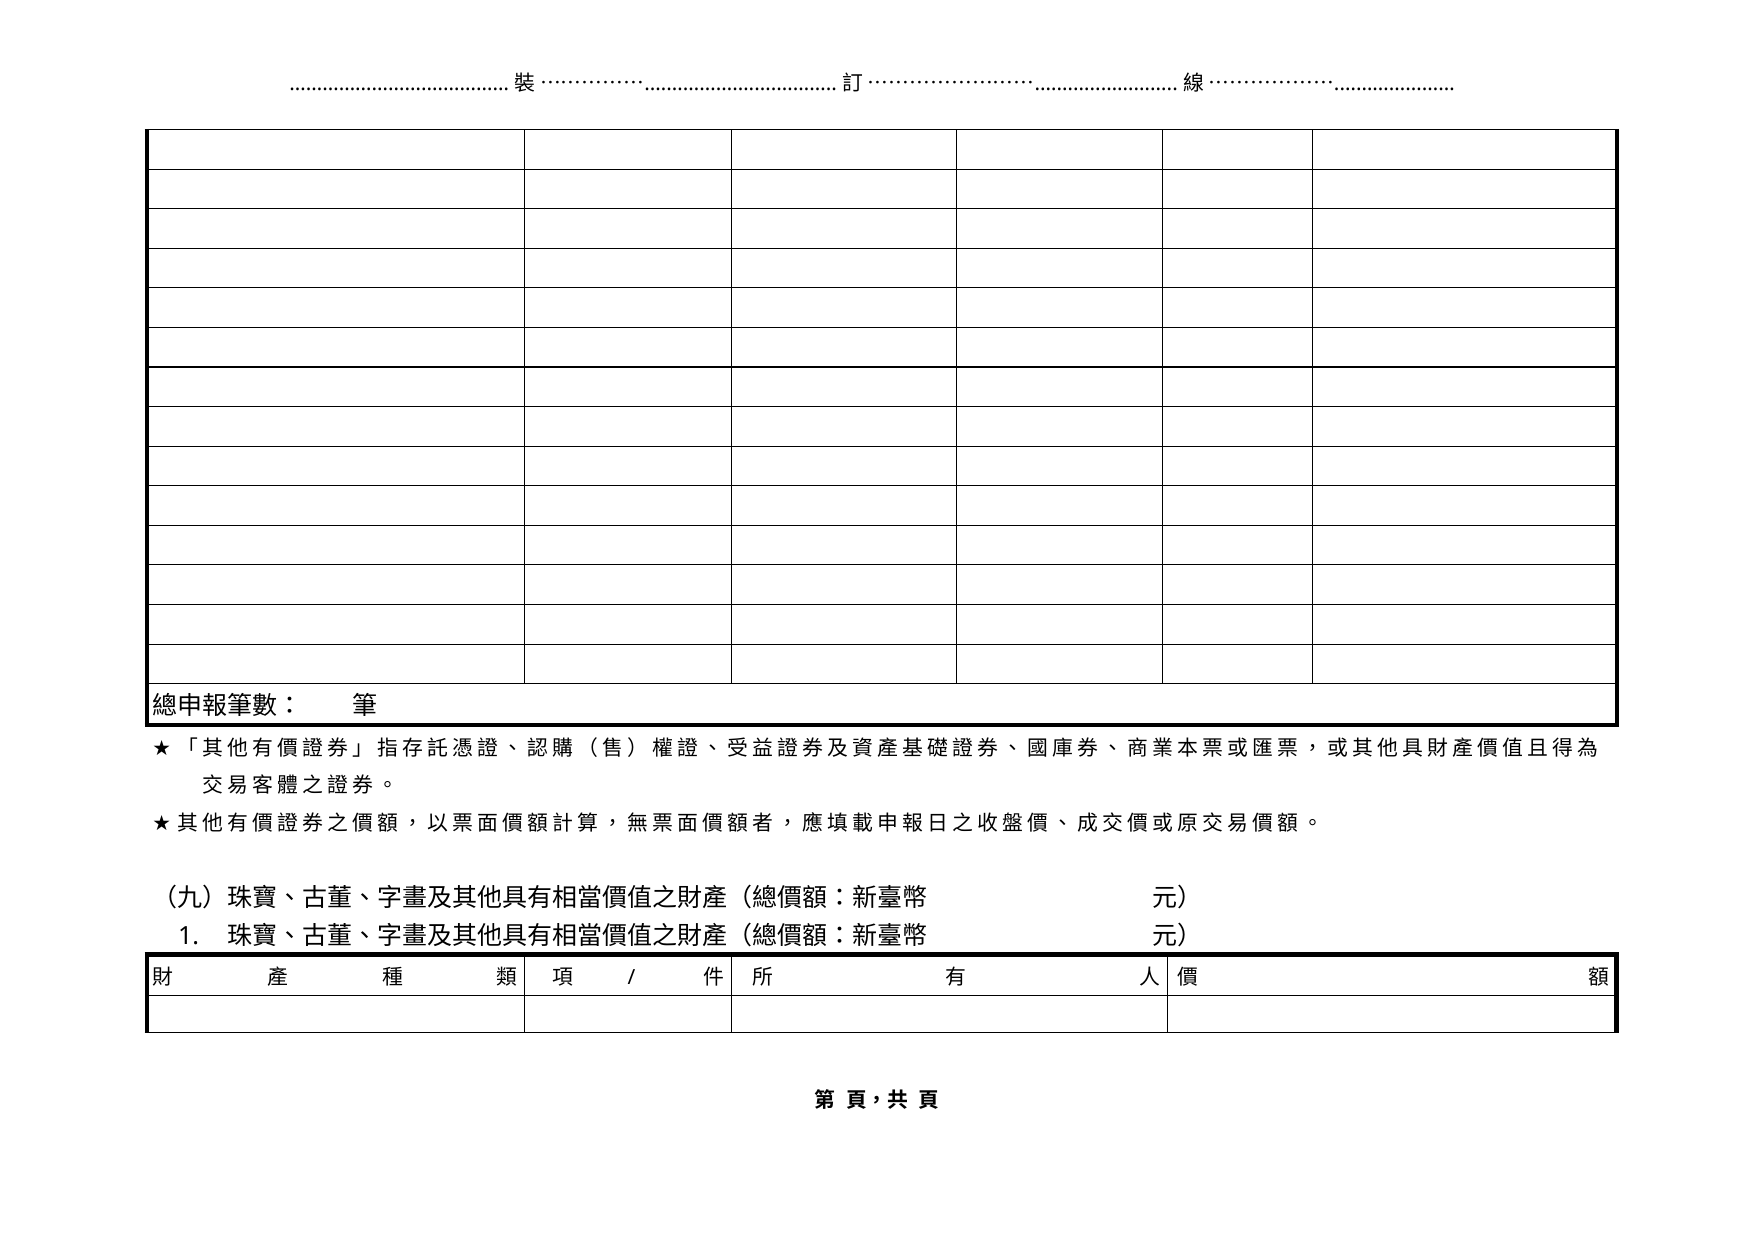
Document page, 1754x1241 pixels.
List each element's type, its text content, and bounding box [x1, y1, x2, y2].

table_cell [525, 368, 731, 406]
table_cell [1163, 447, 1312, 485]
table_cell [732, 645, 956, 683]
table_cell [957, 170, 1162, 208]
table_cell [1313, 288, 1615, 327]
table_cell [1163, 209, 1312, 248]
table_cell [525, 407, 731, 446]
table_cell [149, 170, 524, 208]
table_cell [957, 447, 1162, 485]
text （九）珠寶、古董、字畫及其他具有相當價值之財產（總價額：新臺幣 元） [152, 877, 1602, 915]
table_cell [957, 526, 1162, 564]
table_cell [732, 605, 956, 643]
table_cell [1163, 565, 1312, 604]
table_cell [732, 328, 956, 366]
table_cell [957, 645, 1162, 683]
table_cell [149, 368, 524, 406]
table_cell [1313, 605, 1615, 643]
table_cell [1313, 565, 1615, 604]
table_cell [525, 170, 731, 208]
table_header 財產種類 [149, 957, 524, 994]
table_cell [1313, 170, 1615, 208]
table_cell [149, 407, 524, 446]
table_cell [957, 249, 1162, 287]
table_cell [957, 209, 1162, 248]
table_cell [525, 209, 731, 248]
table_cell [149, 328, 524, 366]
table_cell [957, 130, 1162, 168]
table_cell [525, 565, 731, 604]
table_cell [1313, 645, 1615, 683]
table_cell [1163, 130, 1312, 168]
table_cell [525, 288, 731, 327]
table_cell [732, 249, 956, 287]
table_cell [149, 288, 524, 327]
table_cell [1163, 368, 1312, 406]
table_cell [1313, 447, 1615, 485]
table_cell [957, 605, 1162, 643]
table_cell [525, 526, 731, 564]
table_cell [1313, 249, 1615, 287]
table_cell [1313, 130, 1615, 168]
table_cell [732, 447, 956, 485]
table_cell [149, 130, 524, 168]
table_cell [732, 368, 956, 406]
table_cell [149, 605, 524, 643]
table_cell [149, 565, 524, 604]
table_cell [1163, 328, 1312, 366]
table_cell [1163, 170, 1312, 208]
table_cell [1163, 645, 1312, 683]
table_cell [957, 565, 1162, 604]
table_header 所有人 [732, 957, 1167, 994]
table_cell [957, 288, 1162, 327]
table_cell [149, 447, 524, 485]
table_cell [1313, 407, 1615, 446]
table_cell [1163, 526, 1312, 564]
table_cell [525, 447, 731, 485]
text 1. 珠寶、古董、字畫及其他具有相當價值之財產（總價額：新臺幣 元） [152, 915, 1602, 952]
table_cell [957, 328, 1162, 366]
table_cell [1163, 288, 1312, 327]
table_cell [732, 486, 956, 525]
table_cell [732, 170, 956, 208]
table_cell [1313, 368, 1615, 406]
table_cell 總申報筆數： 筆 [149, 684, 1615, 723]
table_cell [1313, 526, 1615, 564]
text ★「其他有價證券」指存託憑證、認購（售）權證、受益證券及資產基礎證券、國庫券、商業本票或匯票，或其他具財產價值且得為交易客體之證券。 [149, 727, 1602, 802]
table_cell [149, 249, 524, 287]
table_cell [149, 209, 524, 248]
table_cell [732, 130, 956, 168]
table_cell [732, 288, 956, 327]
table_cell [732, 565, 956, 604]
table_cell [1313, 328, 1615, 366]
table_cell [525, 996, 731, 1032]
table_cell [732, 996, 1167, 1032]
table_cell [1313, 486, 1615, 525]
table_cell [149, 486, 524, 525]
table_cell [732, 407, 956, 446]
table_cell [149, 526, 524, 564]
table_cell [149, 645, 524, 683]
table_cell [149, 996, 524, 1032]
table_cell [1163, 249, 1312, 287]
table_cell [525, 130, 731, 168]
table_cell [1163, 407, 1312, 446]
table_header 項/件 [525, 957, 731, 994]
table_cell [525, 249, 731, 287]
table_cell [525, 486, 731, 525]
table_cell [1168, 996, 1614, 1032]
table_cell [957, 486, 1162, 525]
table_cell [1163, 605, 1312, 643]
table_cell [732, 526, 956, 564]
table_cell [732, 209, 956, 248]
table_cell [525, 645, 731, 683]
table_cell [525, 605, 731, 643]
table_cell [957, 368, 1162, 406]
table_cell [957, 407, 1162, 446]
text ★ 其他有價證券之價額，以票面價額計算，無票面價額者，應填載申報日之收盤價、成交價或原交易價額。 [149, 802, 1602, 840]
table_cell [1163, 486, 1312, 525]
table_cell [1313, 209, 1615, 248]
table_cell [525, 328, 731, 366]
table_header 價額 [1168, 957, 1614, 994]
